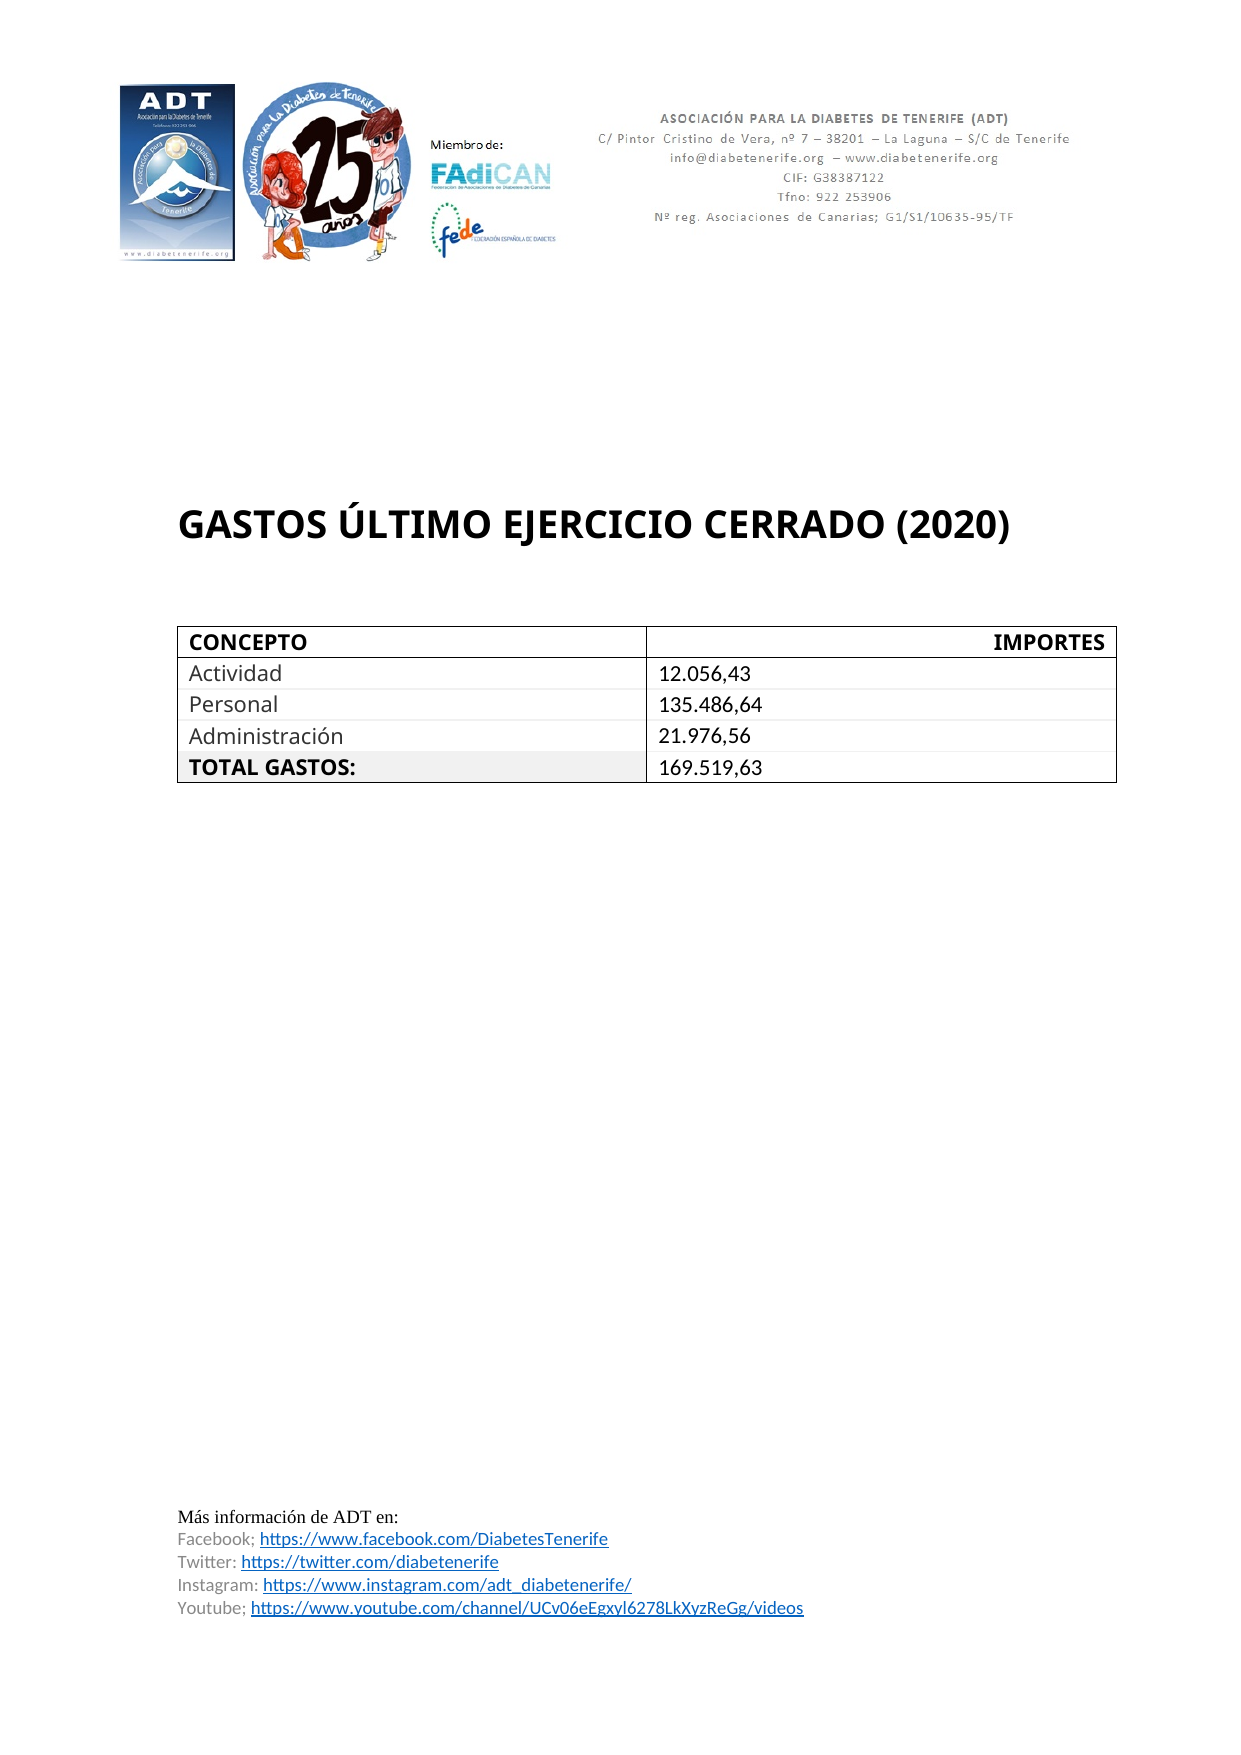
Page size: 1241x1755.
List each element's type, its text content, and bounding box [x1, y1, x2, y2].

table_cell 12.056,43 [647, 658, 1116, 688]
table_cell 169.519,63 [647, 752, 1116, 782]
table_cell Personal [178, 690, 646, 719]
table_cell Actividad [178, 658, 646, 688]
table_cell TOTAL GASTOS: [178, 752, 646, 782]
table_header CONCEPTO [178, 627, 646, 657]
table_cell Administración [178, 721, 646, 751]
table_header IMPORTES [647, 627, 1116, 657]
table_cell 135.486,64 [647, 690, 1116, 719]
text GASTOS ÚLTIMO EJERCICIO CERRADO (2020) [177, 497, 1063, 550]
table_cell 21.976,56 [647, 721, 1116, 751]
